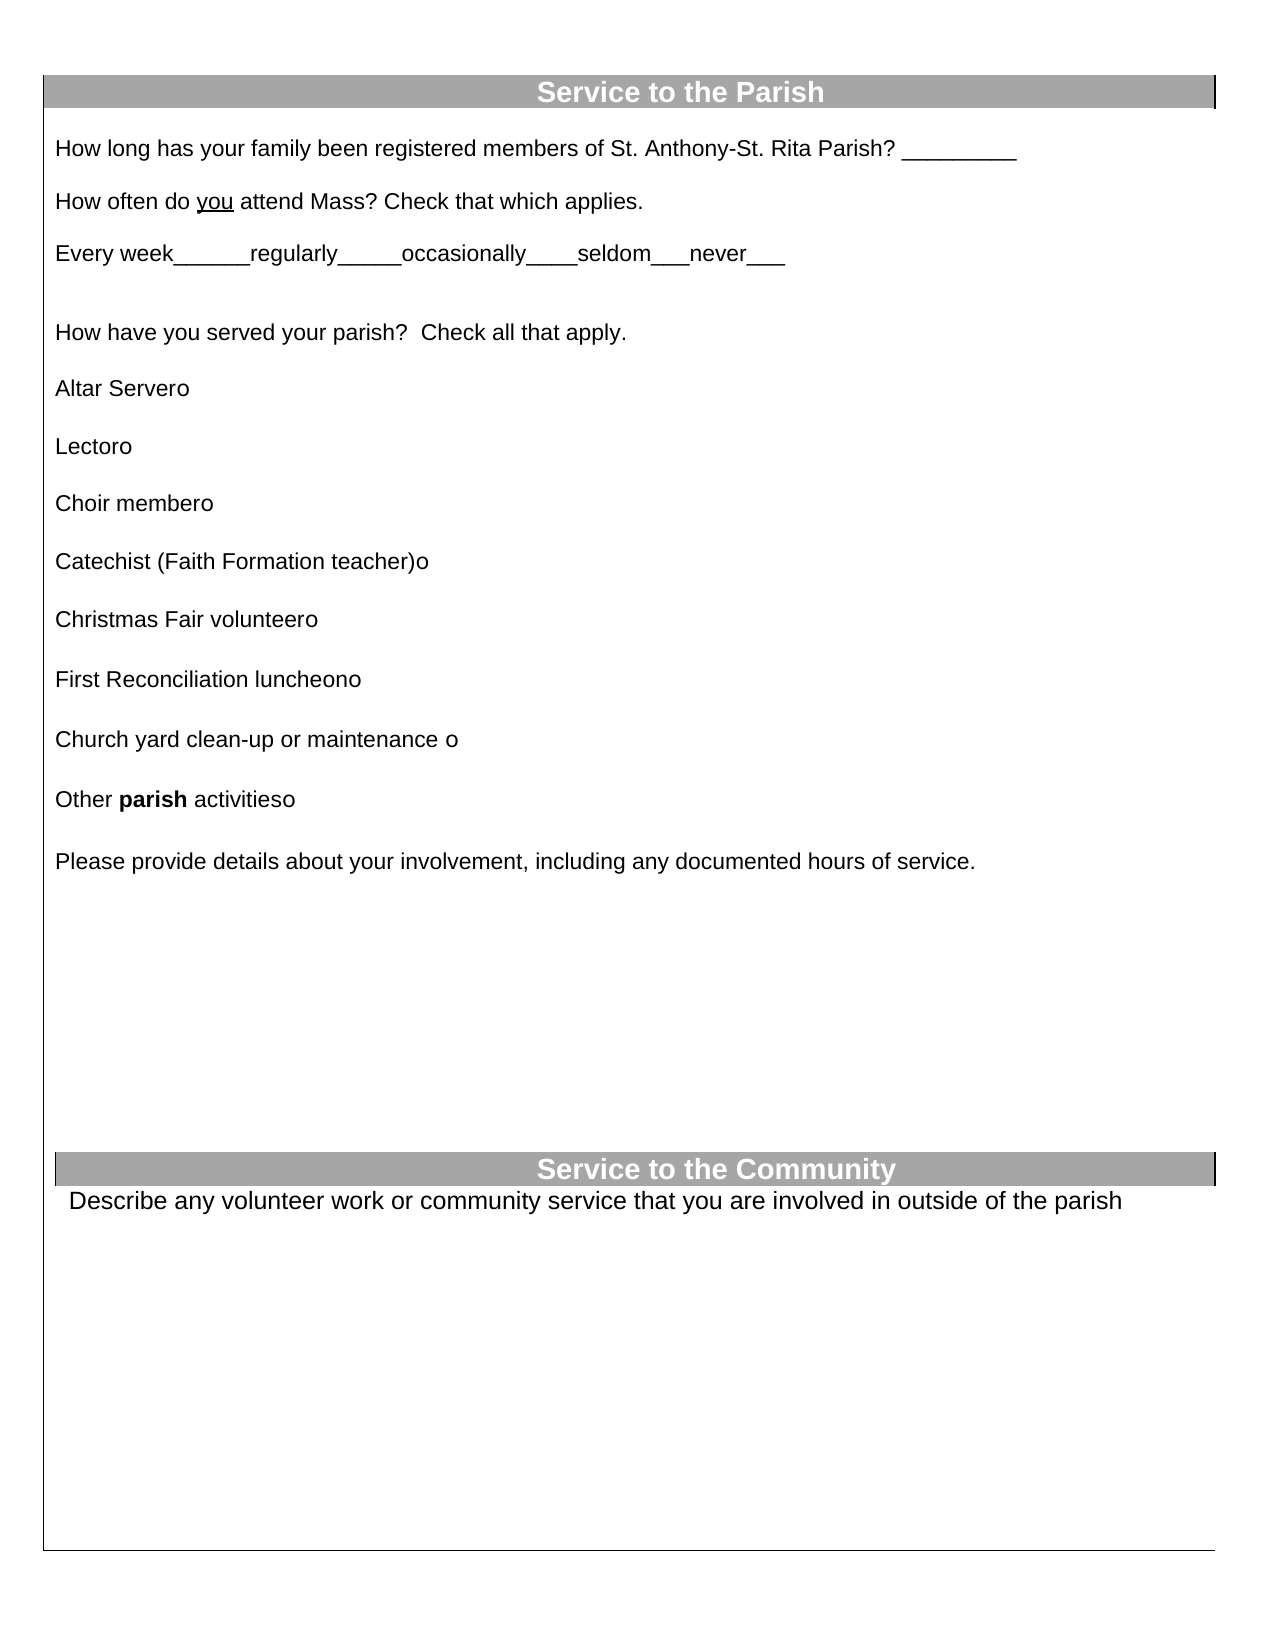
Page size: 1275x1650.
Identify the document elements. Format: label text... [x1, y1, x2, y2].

table_header Service to the Community [56, 1152, 1214, 1186]
table_cell Service to the Parish [44, 75, 1214, 108]
table_cell How long has your family been registered members of St. Anthony-St. Rita Parish? _________ How often do you attend Mass? Check that which applies. Every week______regularly_____occasionally____seldom___never___ How have you served your parish? Check all that apply. Altar Servero Lectoro Choir membero Catechist (Faith Formation teacher)o Christmas Fair volunteero First Reconciliation luncheono Church yard clean-up or maintenance o Other parish activitieso Please provide details about your involvement, including any documented hours of service. Describe any volunteer work or community service that you are involved in outside of the parish [44, 109, 1215, 1550]
